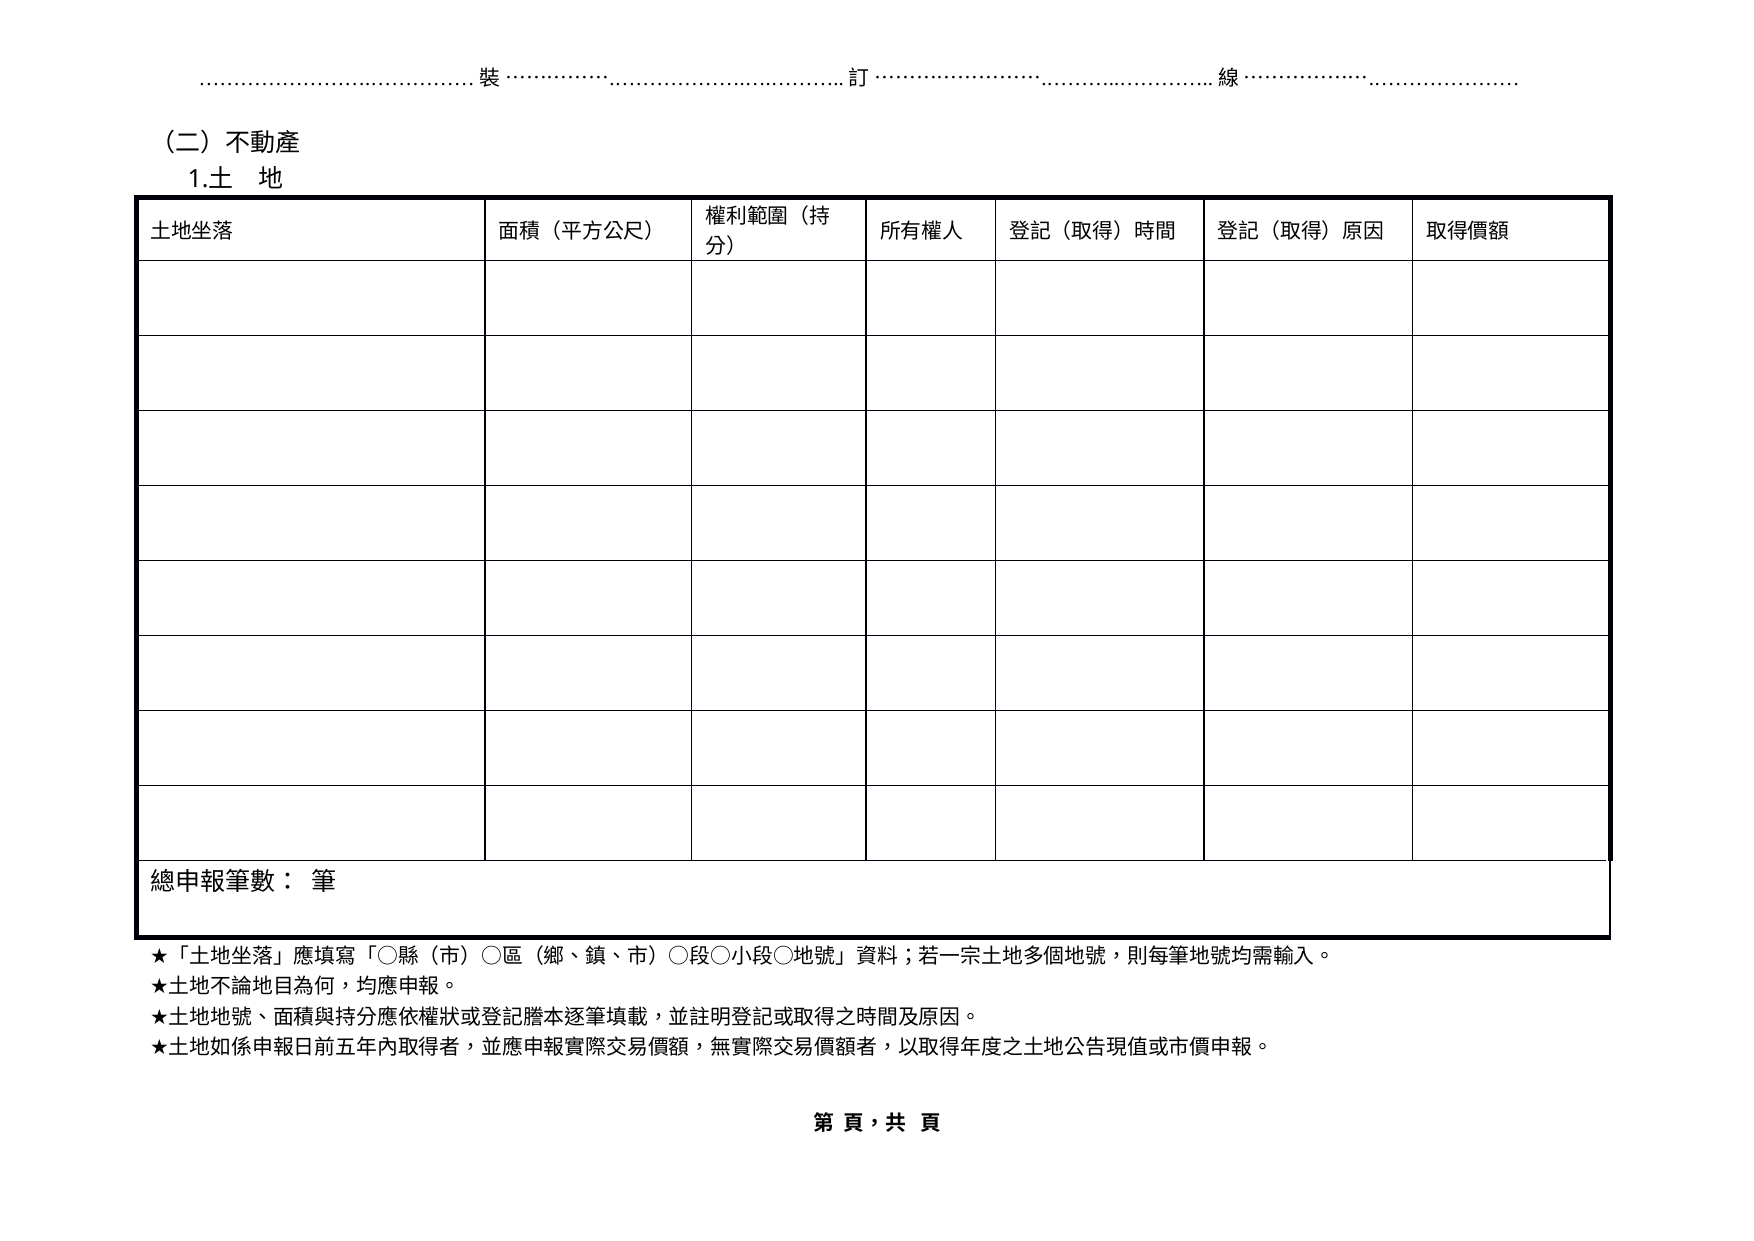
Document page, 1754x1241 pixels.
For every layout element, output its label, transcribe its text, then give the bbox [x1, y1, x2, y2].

table_cell [1205, 636, 1412, 710]
table_header 權利範圍（持分） [692, 200, 865, 260]
table_header 取得價額 [1413, 200, 1608, 260]
text 1.土 地 [150, 158, 1604, 195]
table_cell [867, 336, 995, 410]
table_cell 總申報筆數： 筆 [139, 860, 1609, 935]
table_cell [1413, 786, 1608, 860]
table_cell [139, 261, 484, 335]
table_cell [867, 486, 995, 560]
text ★「土地坐落」應填寫「○縣（市）○區（鄉、鎮、市）○段○小段○地號」資料；若一宗土地多個地號，則每筆地號均需輸入。 [150, 940, 1604, 970]
table_cell [1413, 336, 1608, 410]
table_cell [692, 261, 865, 335]
table_cell [692, 786, 865, 860]
table_cell [486, 561, 691, 635]
table_header 面積（平方公尺） [486, 200, 691, 260]
table_cell [692, 486, 865, 560]
text （二）不動產 [150, 122, 1604, 158]
table_cell [139, 486, 484, 560]
table_cell [1413, 636, 1608, 710]
table_cell [692, 636, 865, 710]
table_cell [996, 261, 1203, 335]
table_cell [1413, 486, 1608, 560]
table_cell [486, 486, 691, 560]
table_cell [996, 486, 1203, 560]
table_cell [692, 561, 865, 635]
table_cell [486, 786, 691, 860]
table_cell [139, 561, 484, 635]
table_cell [867, 561, 995, 635]
table_cell [1205, 711, 1412, 785]
table_cell [1205, 786, 1412, 860]
table_cell [486, 411, 691, 485]
table_cell [867, 261, 995, 335]
table_cell [996, 786, 1203, 860]
table_cell [139, 711, 484, 785]
table_header 登記（取得）原因 [1205, 200, 1412, 260]
text ★土地如係申報日前五年內取得者，並應申報實際交易價額，無實際交易價額者，以取得年度之土地公告現值或市價申報。 [150, 1030, 1604, 1061]
table_cell [1205, 411, 1412, 485]
table_cell [486, 336, 691, 410]
table_cell [1413, 561, 1608, 635]
table_cell [1413, 411, 1608, 485]
table_cell [139, 636, 484, 710]
table_header 土地坐落 [139, 200, 484, 260]
table_cell [996, 636, 1203, 710]
table_cell [996, 561, 1203, 635]
table_cell [996, 411, 1203, 485]
table_cell [996, 711, 1203, 785]
text ★土地不論地目為何，均應申報。 [150, 970, 1604, 1000]
table_cell [1205, 486, 1412, 560]
table_cell [867, 411, 995, 485]
table_cell [1205, 336, 1412, 410]
table_cell [692, 336, 865, 410]
table_cell [1413, 261, 1608, 335]
table_header 所有權人 [867, 200, 995, 260]
table_cell [486, 636, 691, 710]
table_cell [139, 411, 484, 485]
table_cell [1413, 711, 1608, 785]
table_cell [867, 786, 995, 860]
table_cell [1205, 261, 1412, 335]
table_cell [867, 711, 995, 785]
table_cell [139, 336, 484, 410]
table_cell [139, 786, 484, 860]
text ★土地地號、面積與持分應依權狀或登記謄本逐筆填載，並註明登記或取得之時間及原因。 [150, 1000, 1604, 1030]
table_cell [867, 636, 995, 710]
table_cell [996, 336, 1203, 410]
table_cell [486, 261, 691, 335]
table_cell [486, 711, 691, 785]
table_header 登記（取得）時間 [996, 200, 1203, 260]
table_cell [692, 711, 865, 785]
table_cell [1205, 561, 1412, 635]
table_cell [692, 411, 865, 485]
